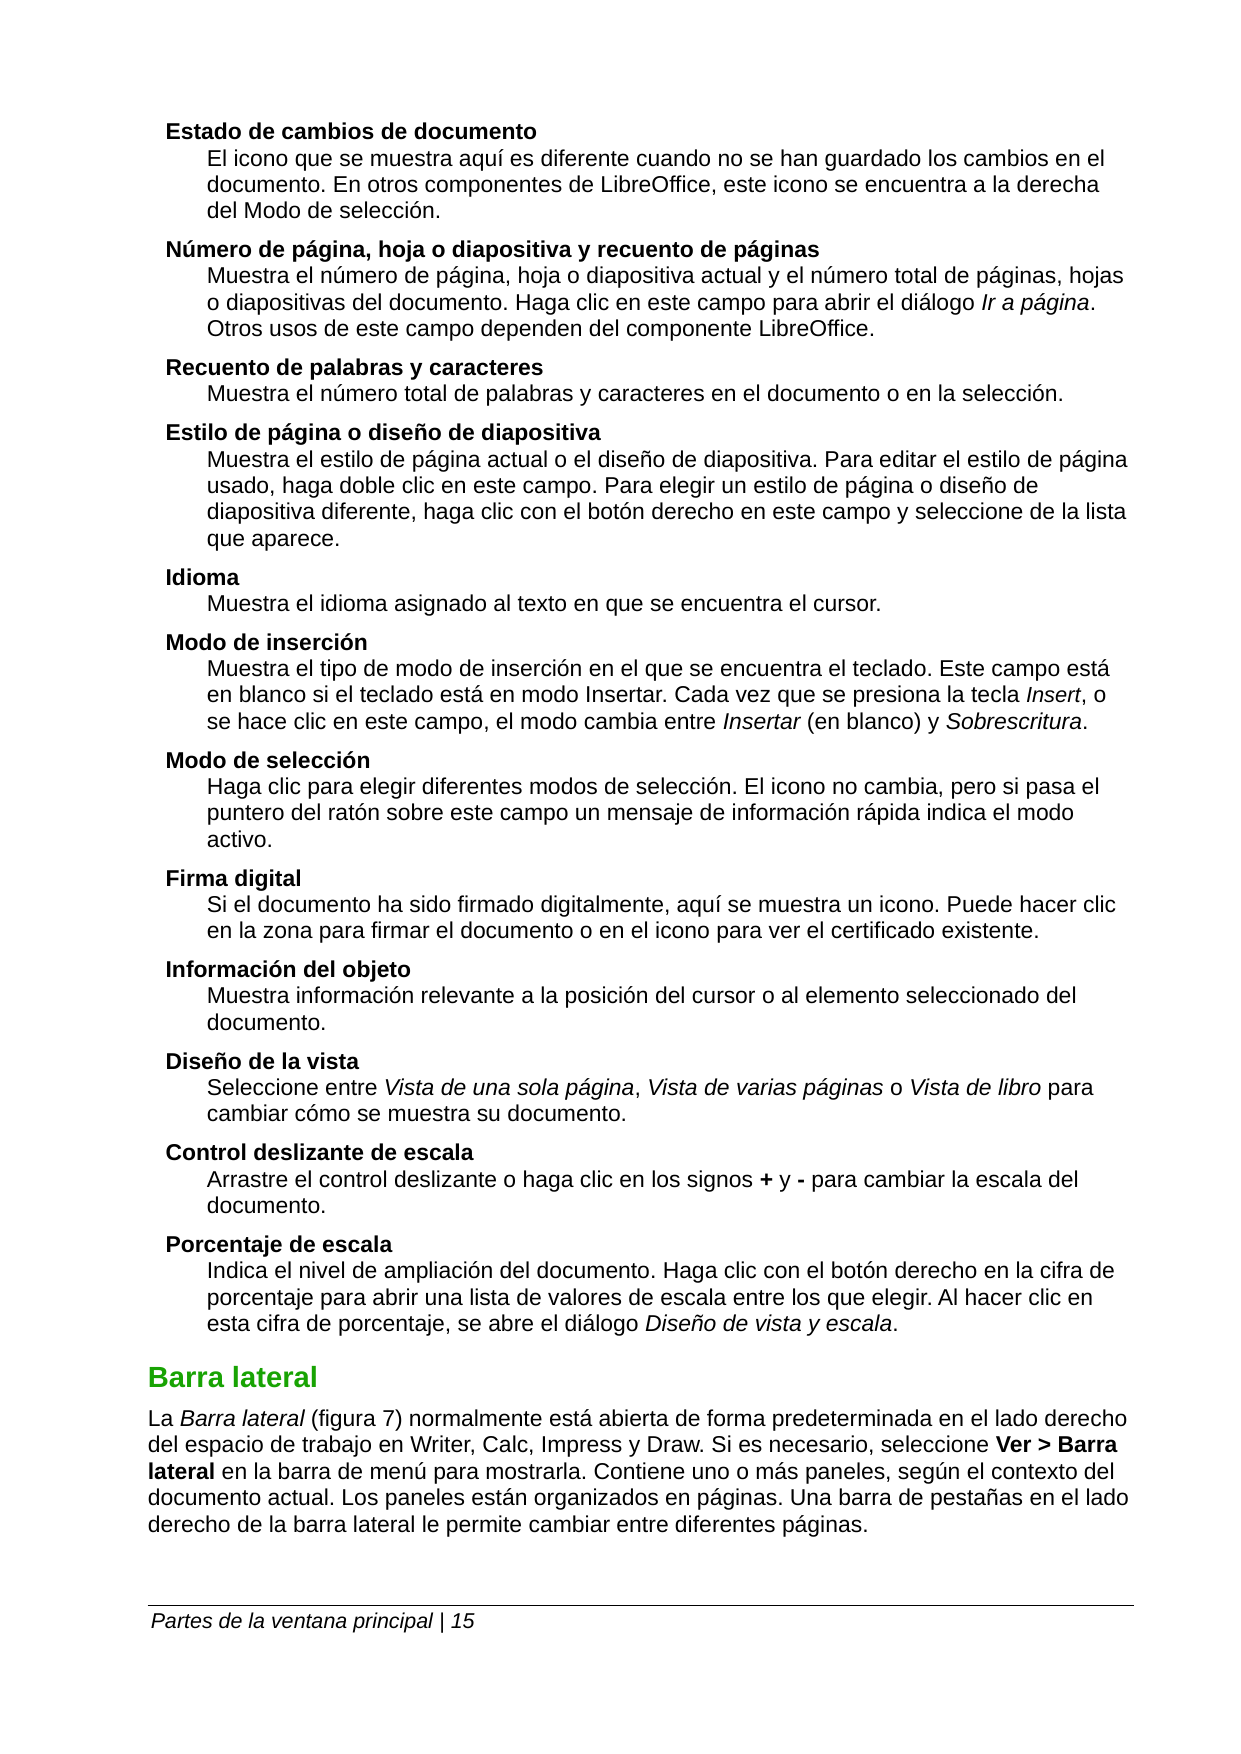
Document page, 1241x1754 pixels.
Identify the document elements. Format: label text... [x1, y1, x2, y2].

text Estado de cambios de documento [165, 118, 1134, 144]
text Control deslizante de escala [165, 1139, 1134, 1166]
text Información del objeto [165, 956, 1134, 982]
text Muestra el número de página, hoja o diapositiva actual y el número total de páginas, hojas o diapositivas del documento. Haga clic en este campo para abrir el diálogo Ir a página. Otros usos de este campo dependen del componente LibreOffice. [207, 262, 1134, 341]
text Idioma [165, 563, 1134, 590]
text Muestra información relevante a la posición del cursor o al elemento seleccionado del documento. [207, 982, 1134, 1035]
text Si el documento ha sido firmado digitalmente, aquí se muestra un icono. Puede hacer clic en la zona para firmar el documento o en el icono para ver el certificado existente. [207, 891, 1134, 943]
text Diseño de la vista [165, 1048, 1134, 1074]
text La Barra lateral (figura 7) normalmente está abierta de forma predeterminada en el lado derecho del espacio de trabajo en Writer, Calc, Impress y Draw. Si es necesario, seleccione Ver > Barra lateral en la barra de menú para mostrarla. Contiene uno o más paneles, según el contexto del documento actual. Los paneles están organizados en páginas. Una barra de pestañas en el lado derecho de la barra lateral le permite cambiar entre diferentes páginas. [148, 1405, 1134, 1537]
text Muestra el estilo de página actual o el diseño de diapositiva. Para editar el estilo de página usado, haga doble clic en este campo. Para elegir un estilo de página o diseño de diapositiva diferente, haga clic con el botón derecho en este campo y seleccione de la lista que aparece. [207, 446, 1134, 551]
text Arrastre el control deslizante o haga clic en los signos + y - para cambiar la escala del documento. [207, 1166, 1134, 1218]
subtitle Barra lateral [148, 1360, 1134, 1393]
text Firma digital [165, 864, 1134, 891]
text Estilo de página o diseño de diapositiva [165, 419, 1134, 446]
text Recuento de palabras y caracteres [165, 354, 1134, 380]
text Muestra el idioma asignado al texto en que se encuentra el cursor. [207, 590, 1134, 616]
text Muestra el tipo de modo de inserción en el que se encuentra el teclado. Este campo está en blanco si el teclado está en modo Insertar. Cada vez que se presiona la tecla Insert, o se hace clic en este campo, el modo cambia entre Insertar (en blanco) y Sobrescritura. [207, 655, 1134, 734]
text Modo de selección [165, 747, 1134, 773]
text Indica el nivel de ampliación del documento. Haga clic con el botón derecho en la cifra de porcentaje para abrir una lista de valores de escala entre los que elegir. Al hacer clic en esta cifra de porcentaje, se abre el diálogo Diseño de vista y escala. [207, 1257, 1134, 1336]
text Número de página, hoja o diapositiva y recuento de páginas [165, 236, 1134, 262]
text Modo de inserción [165, 629, 1134, 655]
text Muestra el número total de palabras y caracteres en el documento o en la selección. [207, 380, 1134, 407]
text Porcentaje de escala [165, 1231, 1134, 1257]
text El icono que se muestra aquí es diferente cuando no se han guardado los cambios en el documento. En otros componentes de LibreOffice, este icono se encuentra a la derecha del Modo de selección. [207, 144, 1134, 223]
text Seleccione entre Vista de una sola página, Vista de varias páginas o Vista de libro para cambiar cómo se muestra su documento. [207, 1074, 1134, 1127]
text Haga clic para elegir diferentes modos de selección. El icono no cambia, pero si pasa el puntero del ratón sobre este campo un mensaje de información rápida indica el modo activo. [207, 773, 1134, 852]
